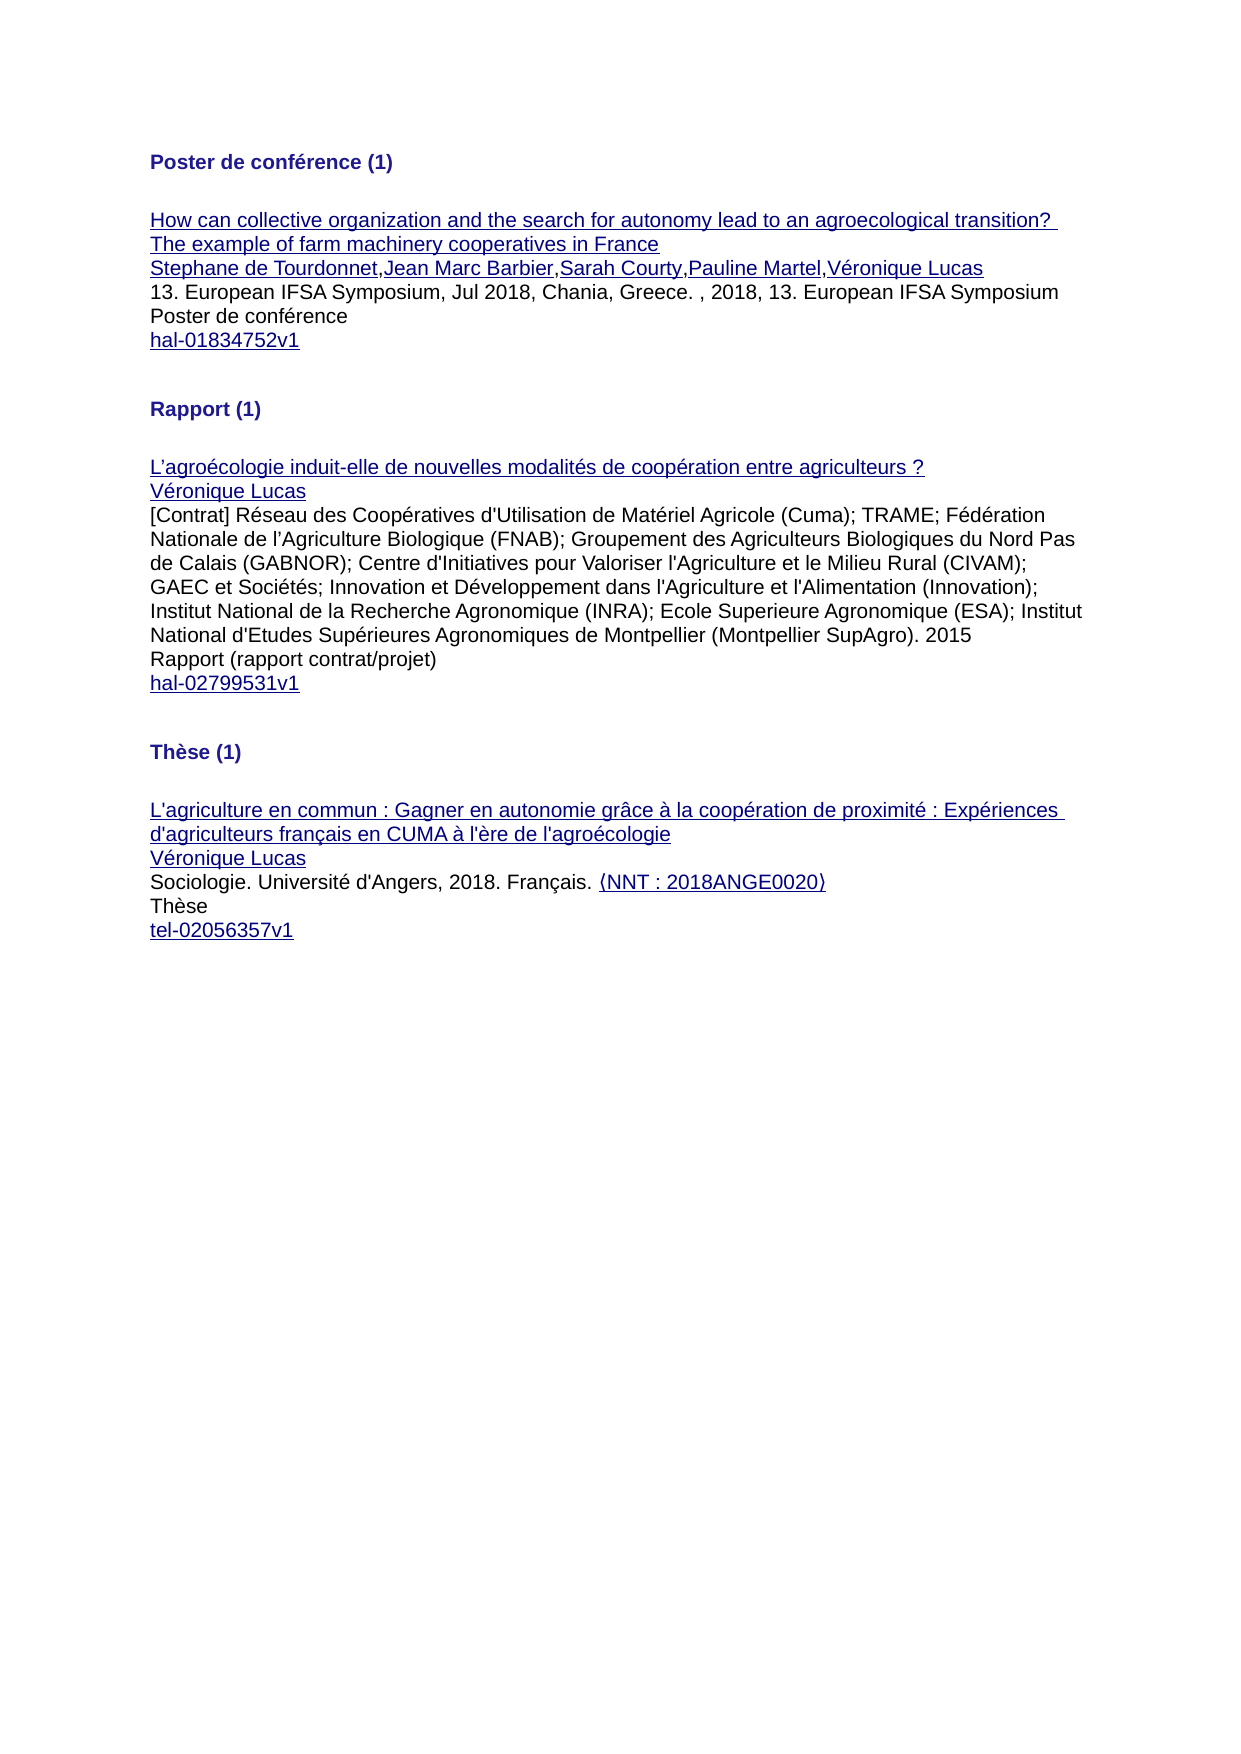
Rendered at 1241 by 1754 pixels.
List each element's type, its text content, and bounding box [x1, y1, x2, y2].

table_header How can collective organization and the search for autonomy lead to an agroecological transition? The example of farm machinery cooperatives in France Stephane de Tourdonnet,Jean Marc Barbier,Sarah Courty,Pauline Martel,Véronique Lucas 13. European IFSA Symposium, Jul 2018, Chania, Greece. , 2018, 13. European IFSA Symposium Poster de conférence hal-01834752v1 [150, 208, 1090, 352]
subtitle Thèse (1) [150, 739, 1090, 763]
subtitle Rapport (1) [150, 397, 1090, 421]
table_header L’agroécologie induit-elle de nouvelles modalités de coopération entre agriculteurs ? Véronique Lucas [Contrat] Réseau des Coopératives d'Utilisation de Matériel Agricole (Cuma); TRAME; Fédération Nationale de l’Agriculture Biologique (FNAB); Groupement des Agriculteurs Biologiques du Nord Pas de Calais (GABNOR); Centre d'Initiatives pour Valoriser l'Agriculture et le Milieu Rural (CIVAM); GAEC et Sociétés; Innovation et Développement dans l'Agriculture et l'Alimentation (Innovation); Institut National de la Recherche Agronomique (INRA); Ecole Superieure Agronomique (ESA); Institut National d'Etudes Supérieures Agronomiques de Montpellier (Montpellier SupAgro). 2015 Rapport (rapport contrat/projet) hal-02799531v1 [150, 455, 1090, 695]
subtitle Poster de conférence (1) [150, 150, 1090, 174]
table_header L'agriculture en commun : Gagner en autonomie grâce à la coopération de proximité : Expériences d'agriculteurs français en CUMA à l'ère de l'agroécologie Véronique Lucas Sociologie. Université d'Angers, 2018. Français. ⟨NNT : 2018ANGE0020⟩ Thèse tel-02056357v1 [150, 798, 1090, 942]
